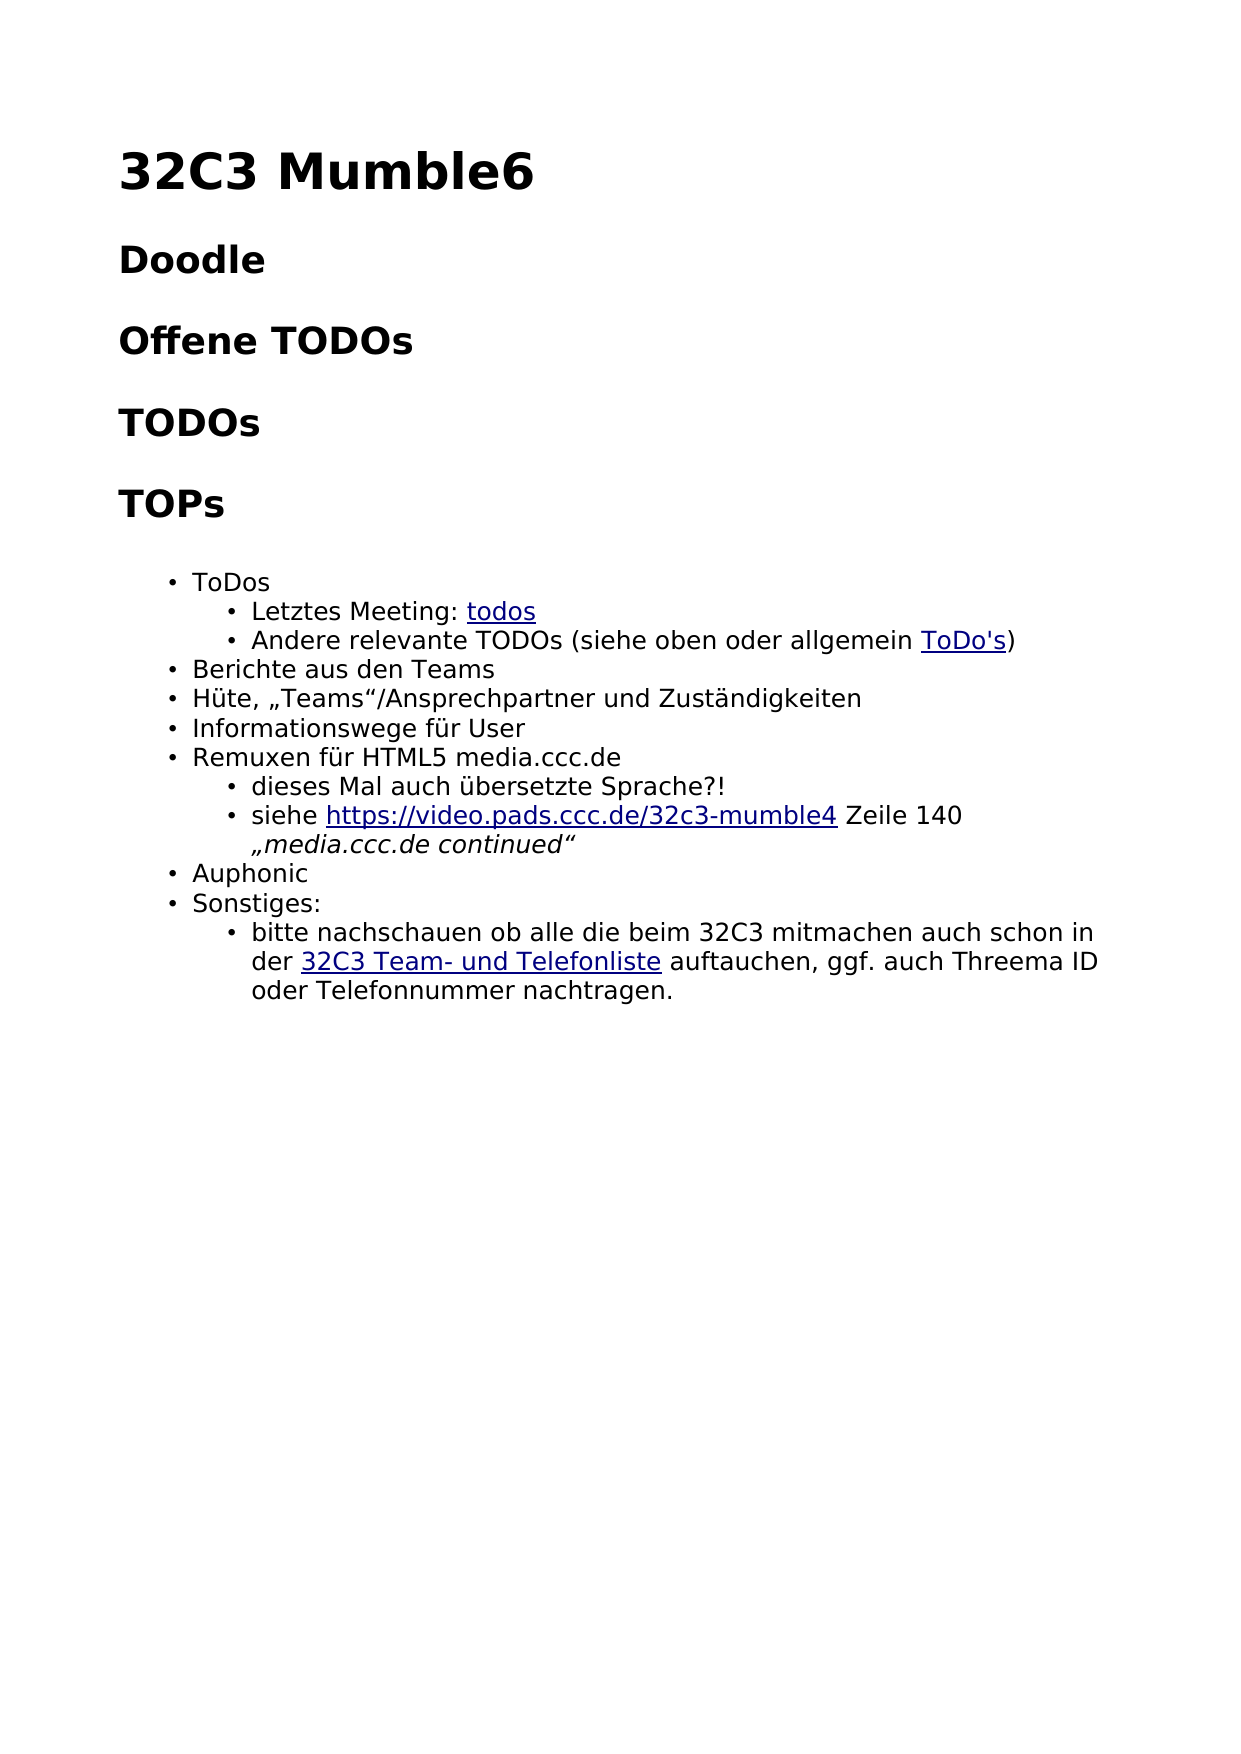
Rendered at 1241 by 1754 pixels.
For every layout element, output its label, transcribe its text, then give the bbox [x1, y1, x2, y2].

list Auphonic [177, 859, 1122, 889]
subtitle TODOs [118, 401, 1122, 445]
list Sonstiges: [177, 889, 1122, 918]
list dieses Mal auch übersetzte Sprache?! [236, 772, 1122, 801]
list Informationswege für User [177, 714, 1122, 743]
list bitte nachschauen ob alle die beim 32C3 mitmachen auch schon in der 32C3 Team- und Telefonliste auftauchen, ggf. auch Threema ID oder Telefonnummer nachtragen. [236, 918, 1122, 1005]
list Hüte, „Teams“/Ansprechpartner und Zuständigkeiten [177, 684, 1122, 714]
list siehe https://video.pads.ccc.de/32c3-mumble4 Zeile 140 „media.ccc.de continued“ [236, 801, 1122, 859]
list Andere relevante TODOs (siehe oben oder allgemein ToDo's) [236, 626, 1122, 655]
list Letztes Meeting: todos [236, 597, 1122, 626]
list Berichte aus den Teams [177, 655, 1122, 684]
subtitle TOPs [118, 482, 1122, 526]
subtitle Offene TODOs [118, 320, 1122, 364]
list ToDos [177, 568, 1122, 597]
subtitle Doodle [118, 239, 1122, 282]
subtitle 32C3 Mumble6 [118, 143, 1122, 201]
list Remuxen für HTML5 media.ccc.de [177, 743, 1122, 772]
